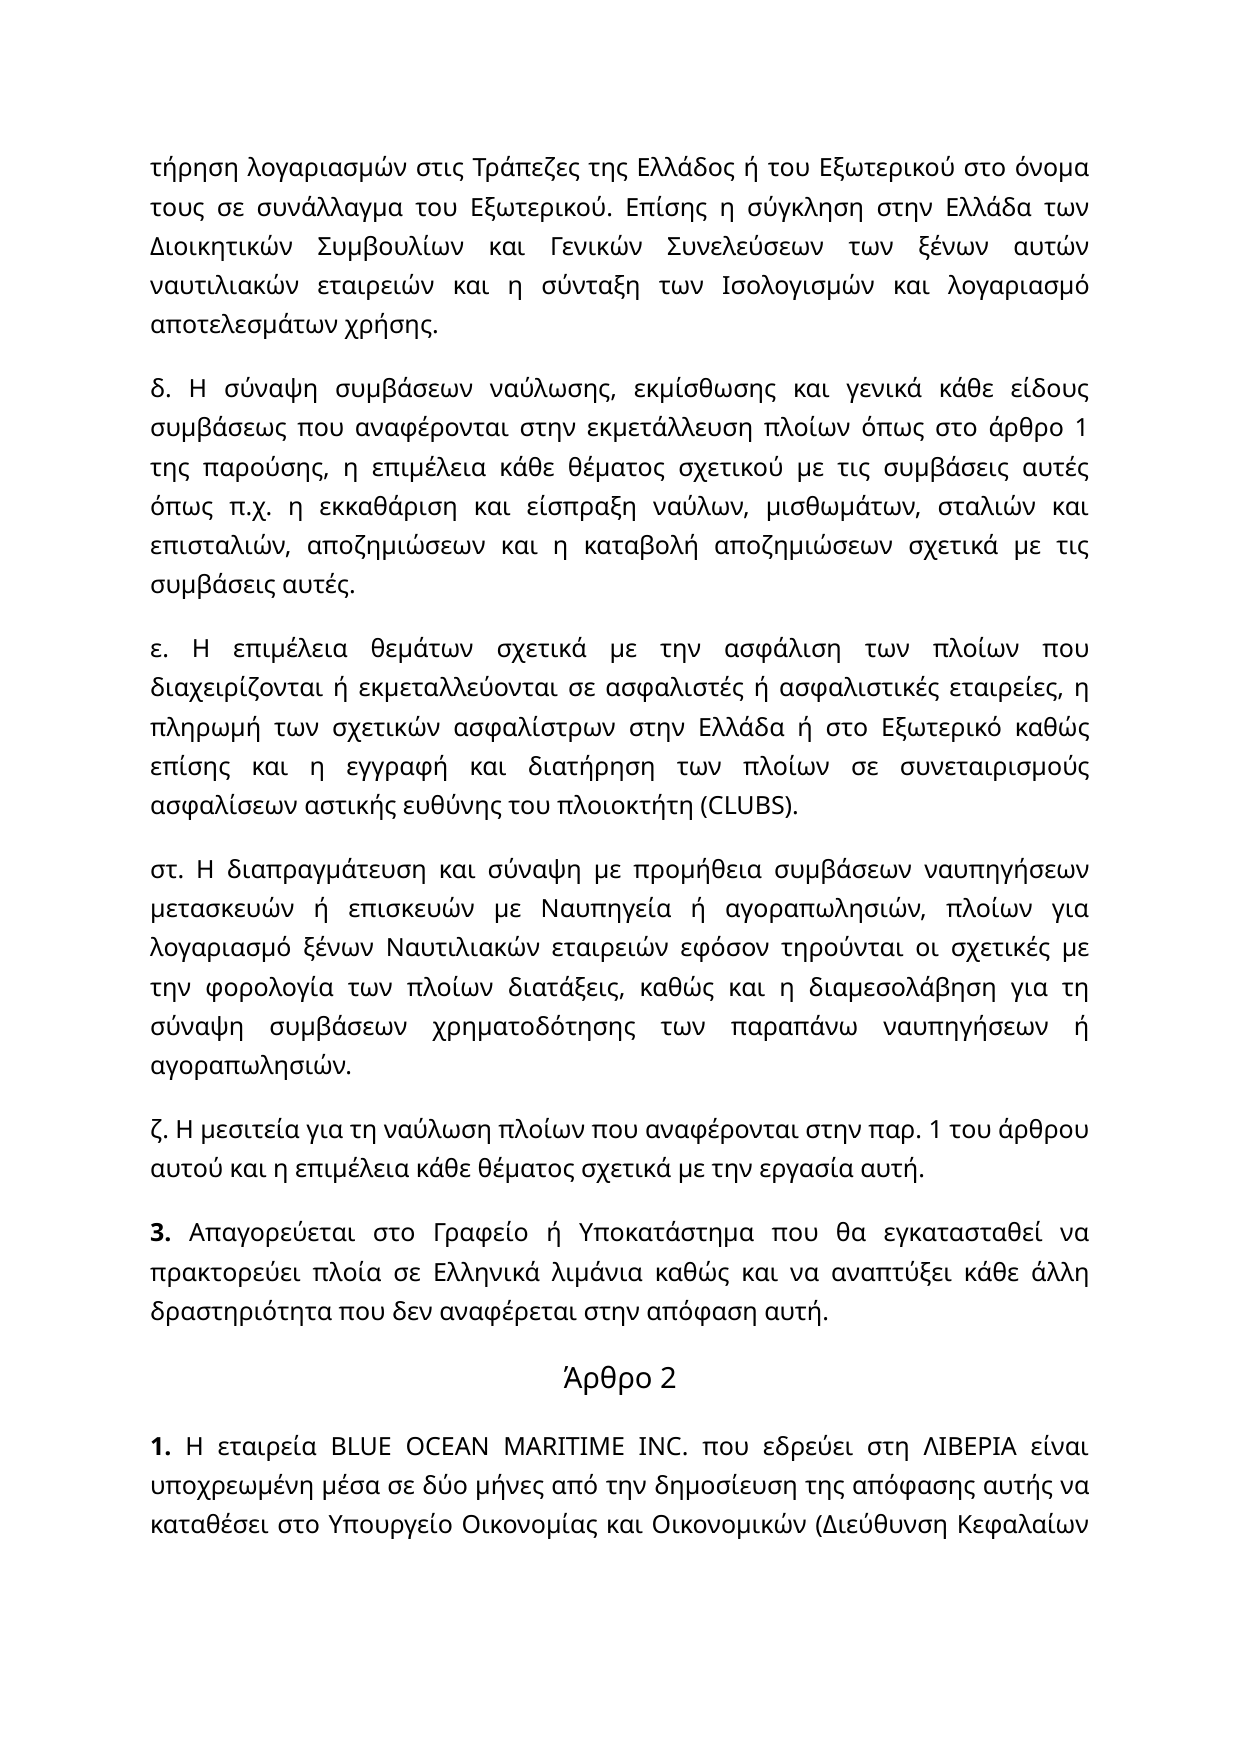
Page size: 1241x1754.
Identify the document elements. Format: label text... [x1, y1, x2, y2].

text ε. Η επιμέλεια θεμάτων σχετικά με την ασφάλιση των πλοίων που διαχειρίζονται ή εκμεταλλεύονται σε ασφαλιστές ή ασφαλιστικές εταιρείες, η πληρωμή των σχετικών ασφαλίστρων στην Ελλάδα ή στο Εξωτερικό καθώς επίσης και η εγγραφή και διατήρηση των πλοίων σε συνεταιρισμούς ασφαλίσεων αστικής ευθύνης του πλοιοκτήτη (CLUBS). [150, 631, 1090, 822]
text 1. Η εταιρεία BLUE OCEAN MARITIME INC. που εδρεύει στη ΛΙΒΕΡΙΑ είναι υποχρεωμένη μέσα σε δύο μήνες από την δημοσίευση της απόφασης αυτής να καταθέσει στο Υπουργείο Οικονομίας και Οικονομικών (Διεύθυνση Κεφαλαίων [150, 1428, 1090, 1541]
text 3. Απαγορεύεται στο Γραφείο ή Υποκατάστημα που θα εγκατασταθεί να πρακτορεύει πλοία σε Ελληνικά λιμάνια καθώς και να αναπτύξει κάθε άλλη δραστηριότητα που δεν αναφέρεται στην απόφαση αυτή. [150, 1215, 1090, 1327]
subtitle Άρθρο 2 [150, 1357, 1090, 1397]
text τήρηση λογαριασμών στις Τράπεζες της Ελλάδος ή του Εξωτερικού στο όνομα τους σε συνάλλαγμα του Εξωτερικού. Επίσης η σύγκληση στην Ελλάδα των Διοικητικών Συμβουλίων και Γενικών Συνελεύσεων των ξένων αυτών ναυτιλιακών εταιρειών και η σύνταξη των Ισολογισμών και λογαριασμό αποτελεσμάτων χρήσης. [150, 150, 1090, 341]
text στ. Η διαπραγμάτευση και σύναψη με προμήθεια συμβάσεων ναυπηγήσεων μετασκευών ή επισκευών με Ναυπηγεία ή αγοραπωλησιών, πλοίων για λογαριασμό ξένων Ναυτιλιακών εταιρειών εφόσον τηρούνται οι σχετικές με την φορολογία των πλοίων διατάξεις, καθώς και η διαμεσολάβηση για τη σύναψη συμβάσεων χρηματοδότησης των παραπάνω ναυπηγήσεων ή αγοραπωλησιών. [150, 852, 1090, 1082]
text ζ. Η μεσιτεία για τη ναύλωση πλοίων που αναφέρονται στην παρ. 1 του άρθρου αυτού και η επιμέλεια κάθε θέματος σχετικά με την εργασία αυτή. [150, 1112, 1090, 1185]
text δ. Η σύναψη συμβάσεων ναύλωσης, εκμίσθωσης και γενικά κάθε είδους συμβάσεως που αναφέρονται στην εκμετάλλευση πλοίων όπως στο άρθρο 1 της παρούσης, η επιμέλεια κάθε θέματος σχετικού με τις συμβάσεις αυτές όπως π.χ. η εκκαθάριση και είσπραξη ναύλων, μισθωμάτων, σταλιών και επισταλιών, αποζημιώσεων και η καταβολή αποζημιώσεων σχετικά με τις συμβάσεις αυτές. [150, 371, 1090, 601]
